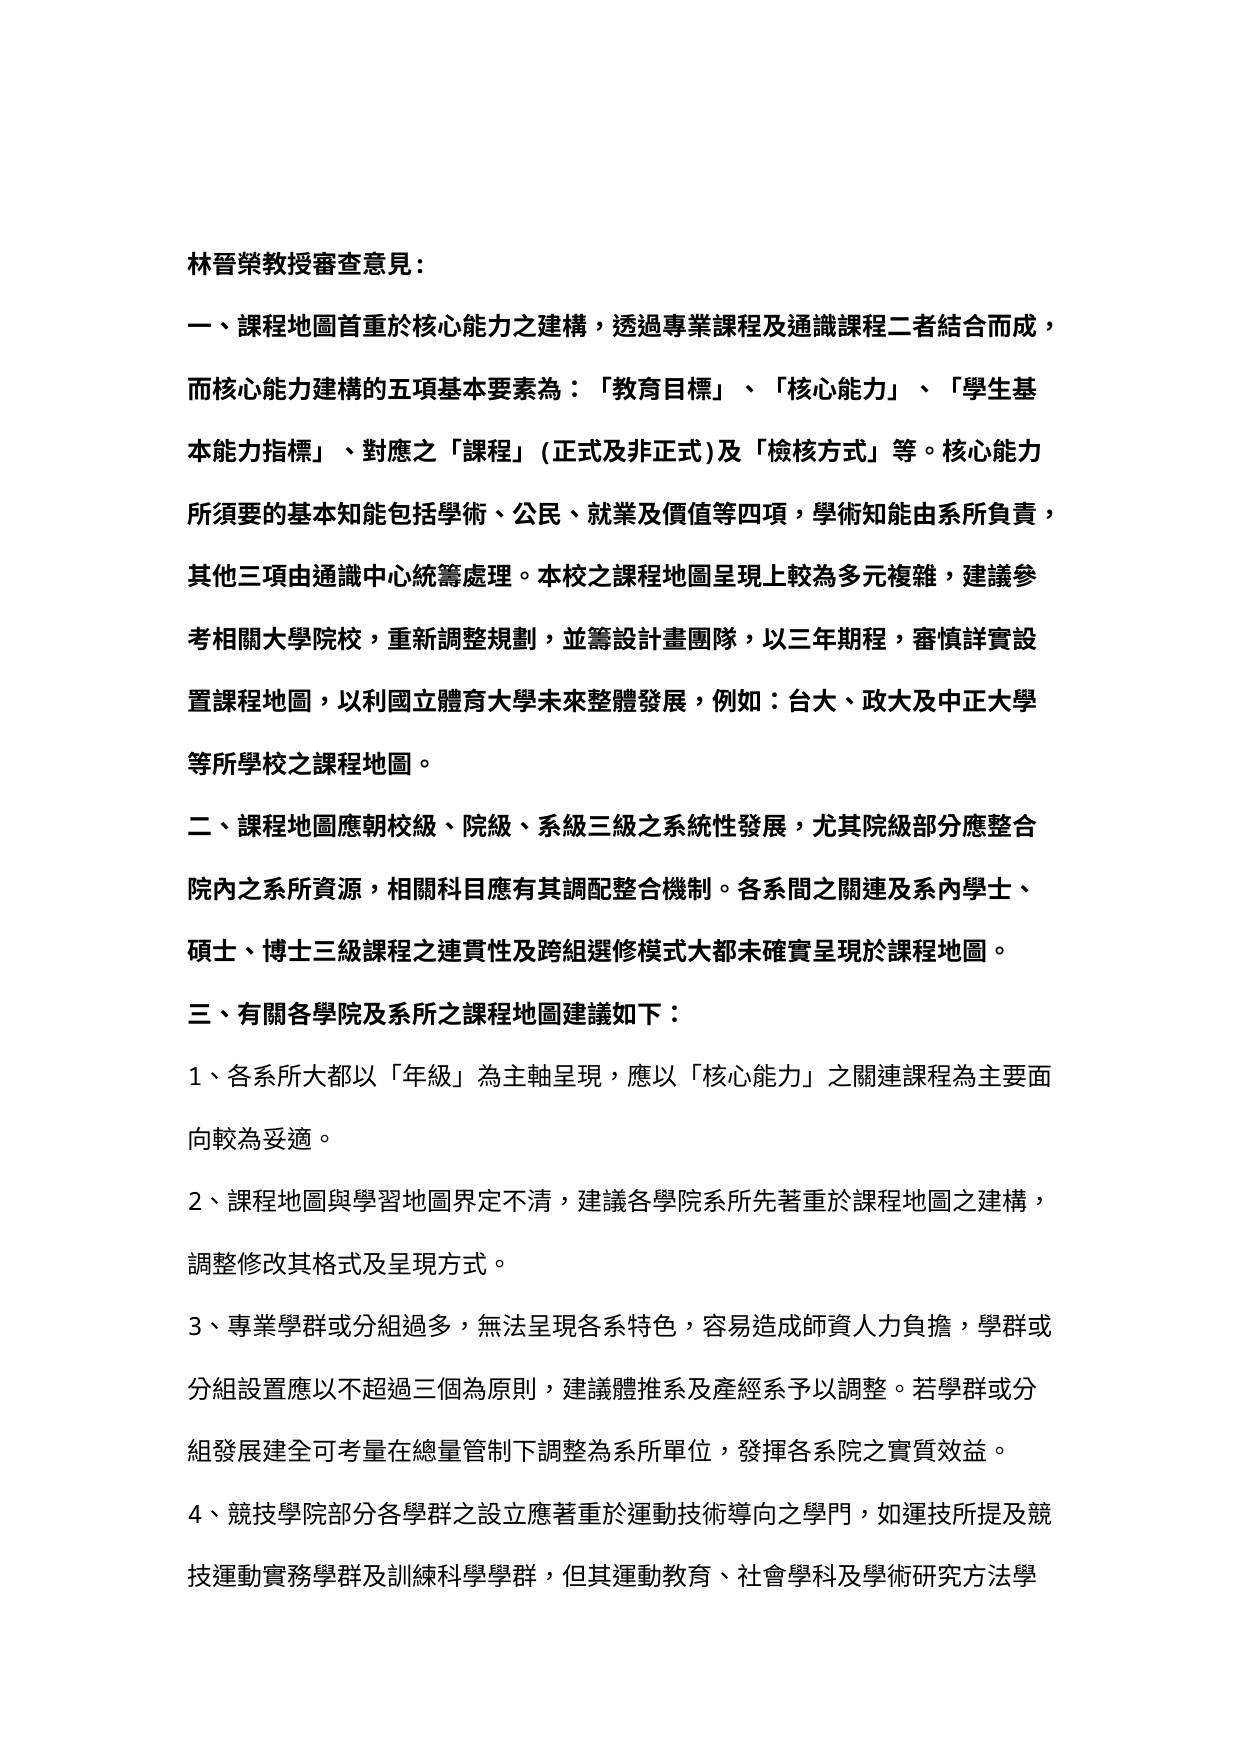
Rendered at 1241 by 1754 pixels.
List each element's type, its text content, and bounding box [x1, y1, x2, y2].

text 二、課程地圖應朝校級、院級、系級三級之系統性發展，尤其院級部分應整合院內之系所資源，相關科目應有其調配整合機制。各系間之關連及系內學士、碩士、博士三級課程之連貫性及跨組選修模式大都未確實呈現於課程地圖。 [187, 783, 1053, 971]
text 三、有關各學院及系所之課程地圖建議如下： [187, 971, 1053, 1033]
text 1、各系所大都以「年級」為主軸呈現，應以「核心能力」之關連課程為主要面向較為妥適。 [187, 1033, 1053, 1158]
text 3、專業學群或分組過多，無法呈現各系特色，容易造成師資人力負擔，學群或分組設置應以不超過三個為原則，建議體推系及產經系予以調整。若學群或分組發展建全可考量在總量管制下調整為系所單位，發揮各系院之實質效益。 [187, 1283, 1053, 1471]
text 2、課程地圖與學習地圖界定不清，建議各學院系所先著重於課程地圖之建構，調整修改其格式及呈現方式。 [187, 1158, 1053, 1283]
text 一、課程地圖首重於核心能力之建構，透過專業課程及通識課程二者結合而成，而核心能力建構的五項基本要素為：「教育目標」、「核心能力」、「學生基本能力指標」、對應之「課程」(正式及非正式)及「檢核方式」等。核心能力所須要的基本知能包括學術、公民、就業及價值等四項，學術知能由系所負責，其他三項由通識中心統籌處理。本校之課程地圖呈現上較為多元複雜，建議參考相關大學院校，重新調整規劃，並籌設計畫團隊，以三年期程，審慎詳實設置課程地圖，以利國立體育大學未來整體發展，例如：台大、政大及中正大學等所學校之課程地圖。 [187, 283, 1053, 783]
text 林晉榮教授審查意見: [187, 221, 1053, 283]
text 4、競技學院部分各學群之設立應著重於運動技術導向之學門，如運技所提及競技運動實務學群及訓練科學學群，但其運動教育、社會學科及學術研究方法學 [187, 1471, 1053, 1596]
